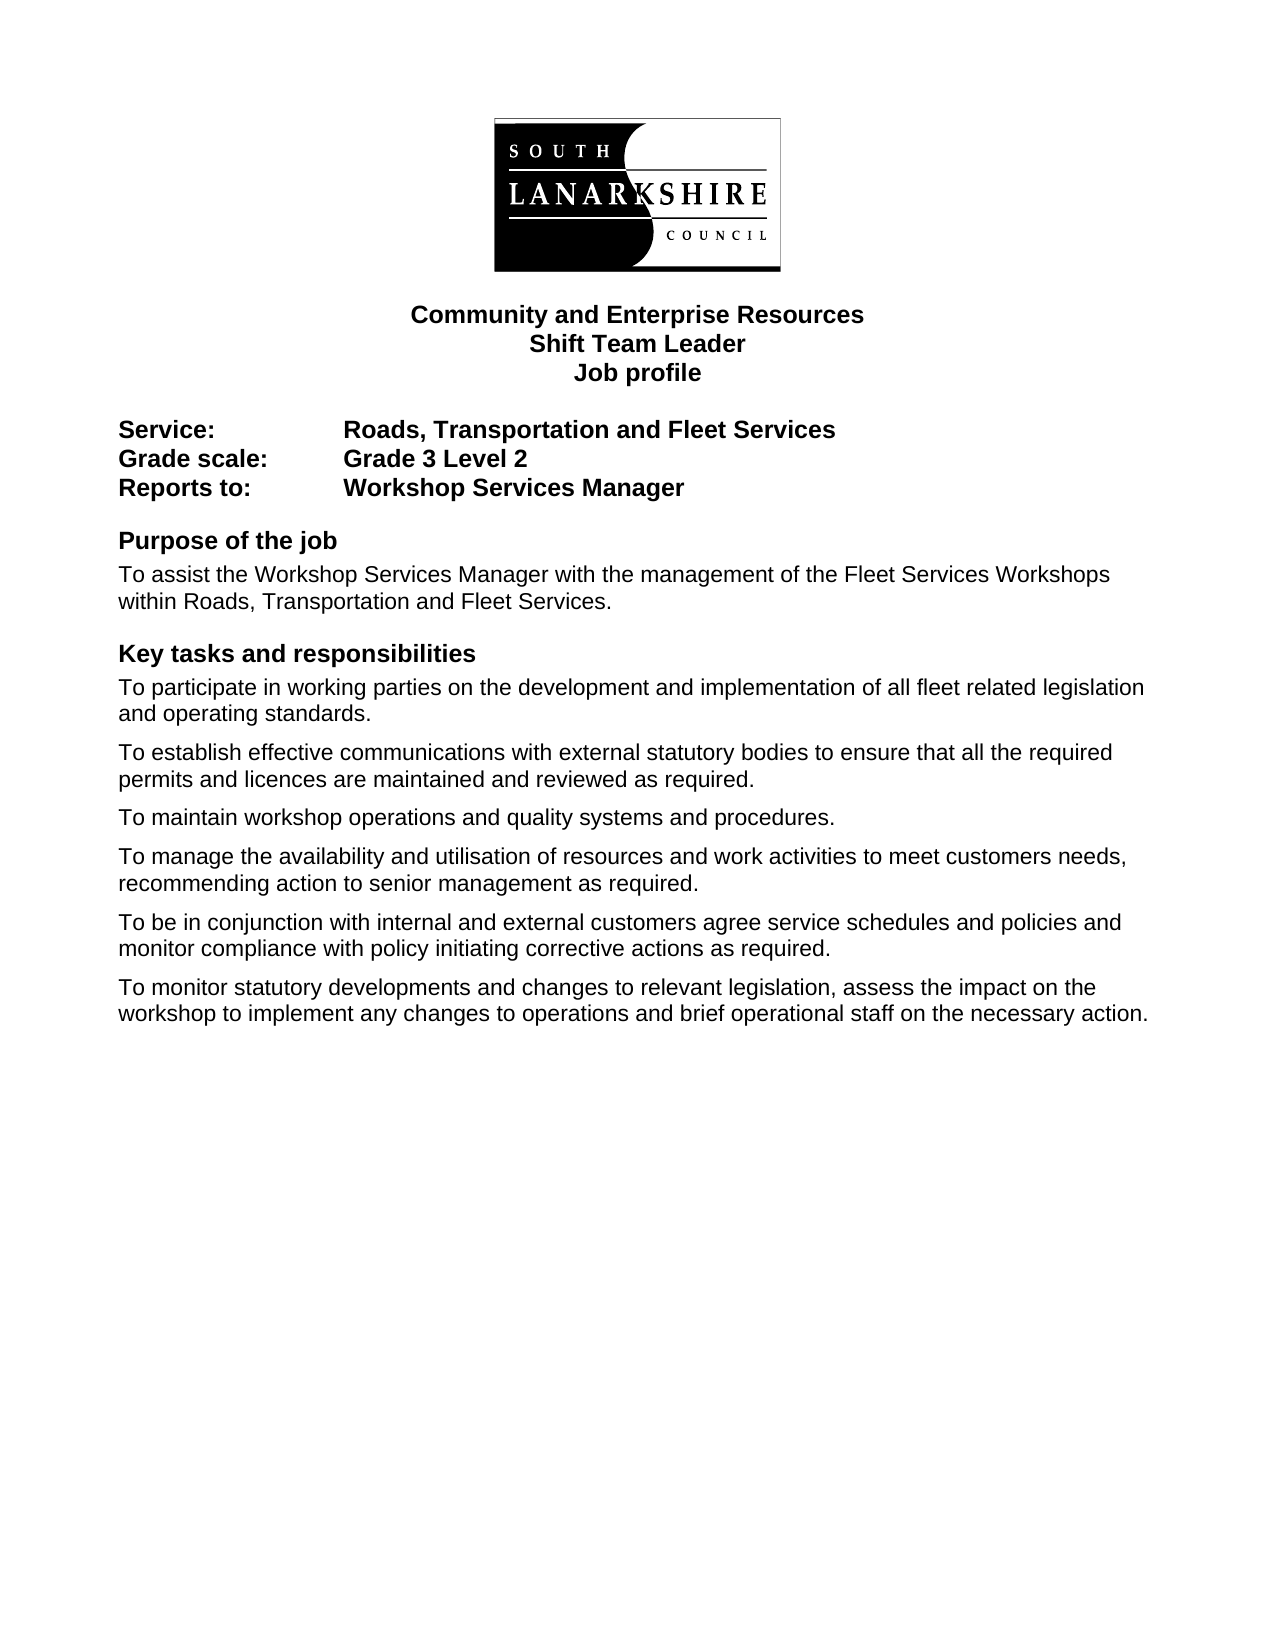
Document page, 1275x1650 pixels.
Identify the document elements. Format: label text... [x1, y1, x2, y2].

subtitle Purpose of the job [118, 526, 1157, 555]
text To establish effective communications with external statutory bodies to ensure that all the required permits and licences are maintained and reviewed as required. [118, 739, 1157, 792]
text Reports to: Workshop Services Manager [118, 472, 1157, 501]
subtitle Key tasks and responsibilities [118, 639, 1157, 668]
text To monitor statutory developments and changes to relevant legislation, assess the impact on the workshop to implement any changes to operations and brief operational staff on the necessary action. [118, 974, 1157, 1026]
text To maintain workshop operations and quality systems and procedures. [118, 804, 1157, 831]
subtitle Community and Enterprise Resources Shift Team Leader Job profile [118, 300, 1157, 386]
text To participate in working parties on the development and implementation of all fleet related legislation and operating standards. [118, 674, 1157, 727]
text Service: Roads, Transportation and Fleet Services [118, 415, 1157, 444]
text To manage the availability and utilisation of resources and work activities to meet customers needs, recommending action to senior management as required. [118, 843, 1157, 896]
text Grade scale: Grade 3 Level 2 [118, 444, 1157, 472]
text To be in conjunction with internal and external customers agree service schedules and policies and monitor compliance with policy initiating corrective actions as required. [118, 908, 1157, 961]
text To assist the Workshop Services Manager with the management of the Fleet Services Workshops within Roads, Transportation and Fleet Services. [118, 561, 1157, 614]
